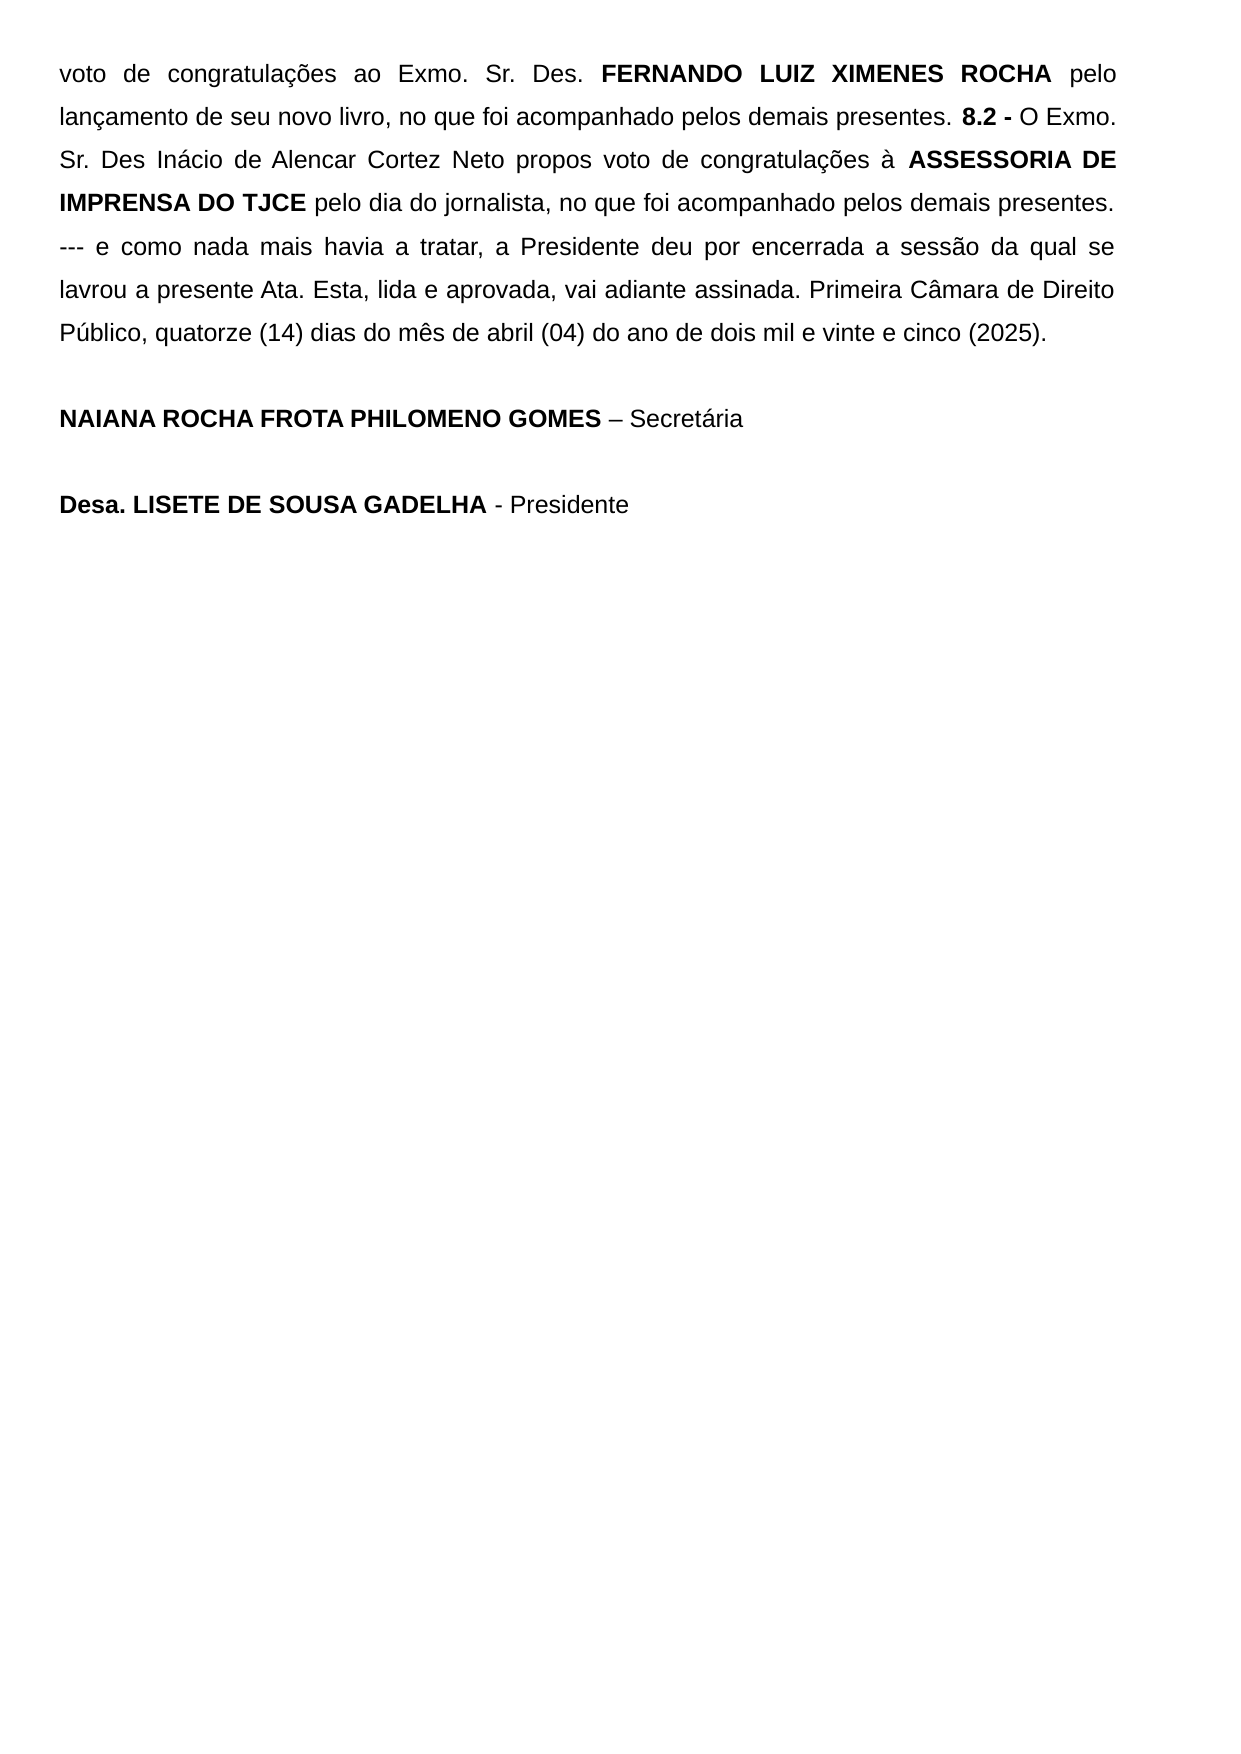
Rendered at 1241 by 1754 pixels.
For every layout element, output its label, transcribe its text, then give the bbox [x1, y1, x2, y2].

text Desa. LISETE DE SOUSA GADELHA - Presidente [59, 490, 1117, 519]
text voto de congratulações ao Exmo. Sr. Des. FERNANDO LUIZ XIMENES ROCHA pelo lançamento de seu novo livro, no que foi acompanhado pelos demais presentes. 8.2 - O Exmo. Sr. Des Inácio de Alencar Cortez Neto propos voto de congratulações à ASSESSORIA DE IMPRENSA DO TJCE pelo dia do jornalista, no que foi acompanhado pelos demais presentes. --- e como nada mais havia a tratar, a Presidente deu por encerrada a sessão da qual se lavrou a presente Ata. Esta, lida e aprovada, vai adiante assinada. Primeira Câmara de Direito Público, quatorze (14) dias do mês de abril (04) do ano de dois mil e vinte e cinco (2025). [59, 59, 1117, 347]
text NAIANA ROCHA FROTA PHILOMENO GOMES – Secretária [59, 404, 1117, 433]
